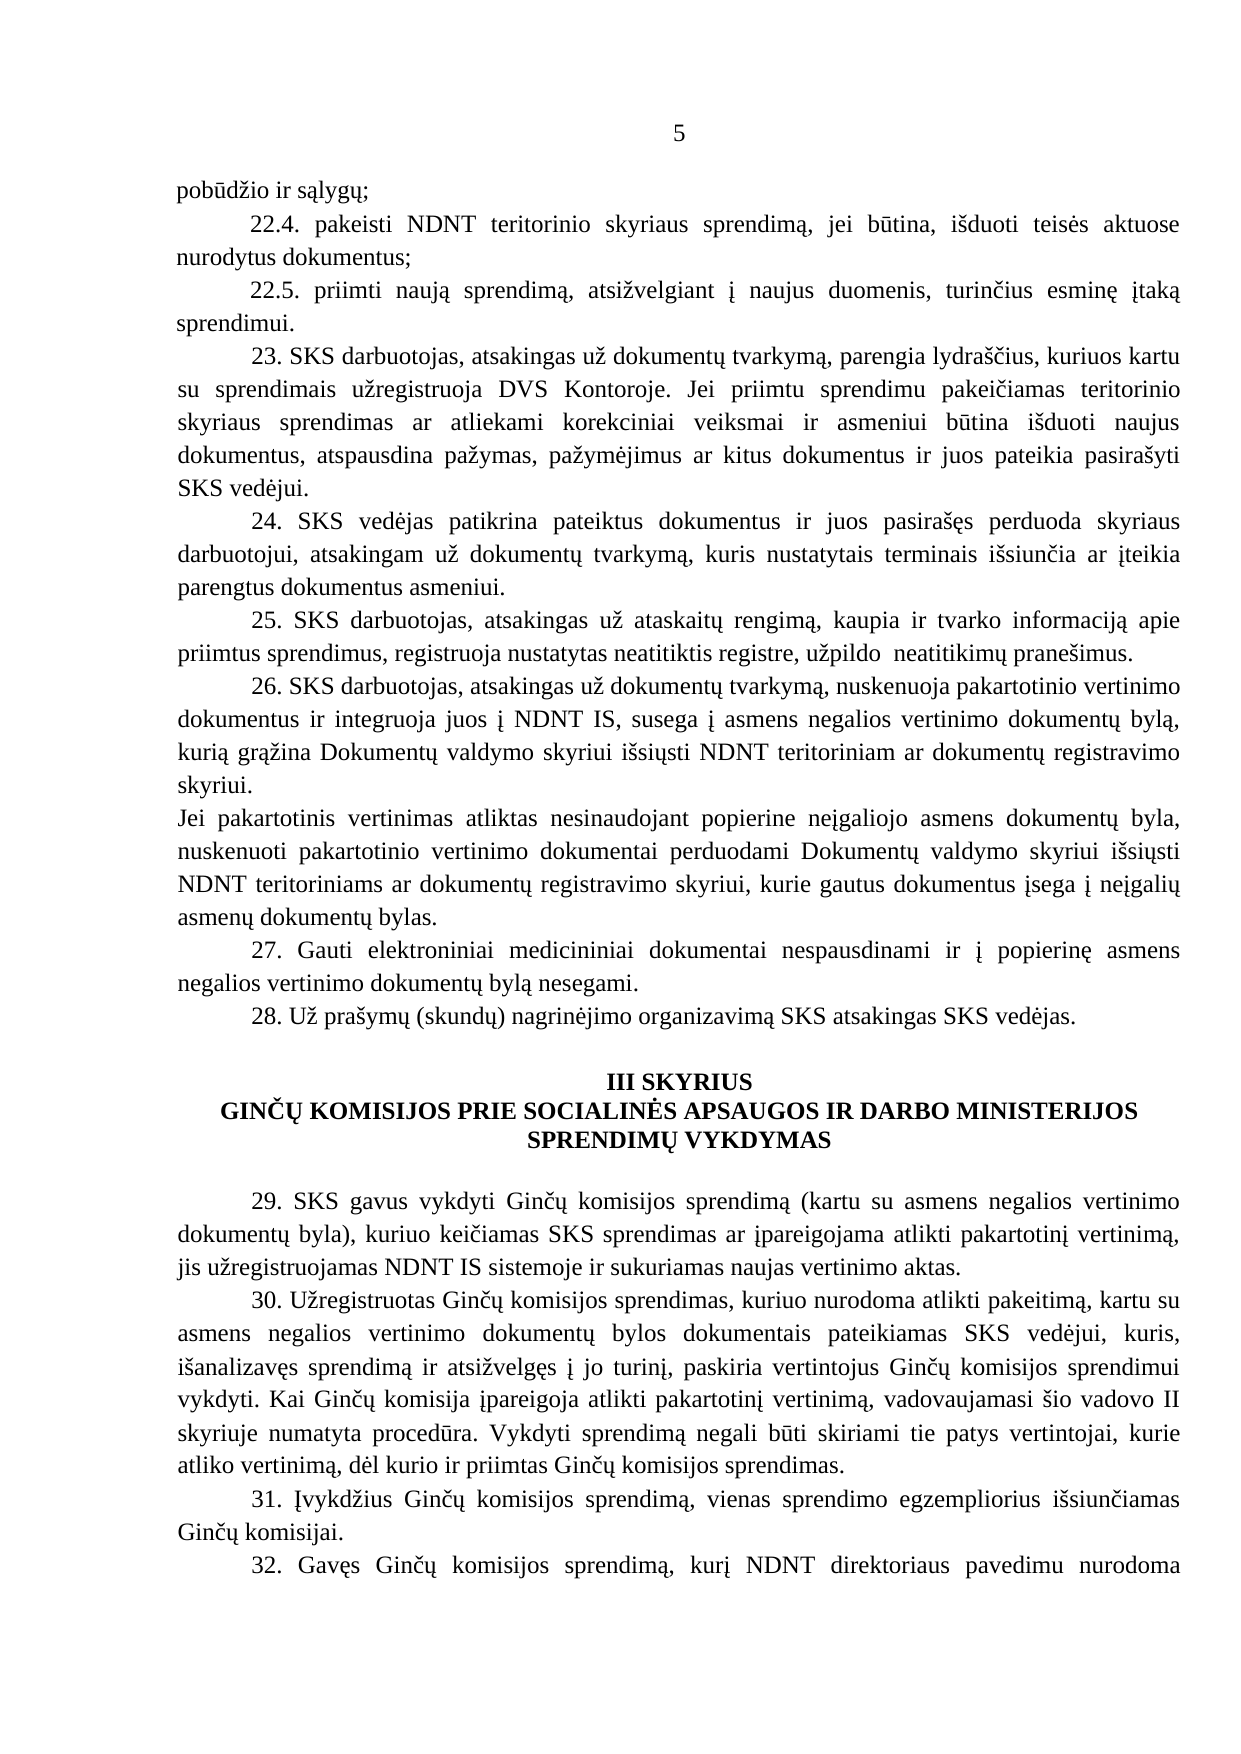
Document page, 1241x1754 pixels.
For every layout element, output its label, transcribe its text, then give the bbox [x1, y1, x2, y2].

text 23. SKS darbuotojas, atsakingas už dokumentų tvarkymą, parengia lydraščius, kuriuos kartu su sprendimais užregistruoja DVS Kontoroje. Jei priimtu sprendimu pakeičiamas teritorinio skyriaus sprendimas ar atliekami korekciniai veiksmai ir asmeniui būtina išduoti naujus dokumentus, atspausdina pažymas, pažymėjimus ar kitus dokumentus ir juos pateikia pasirašyti SKS vedėjui. [177, 341, 1181, 502]
text 32. Gavęs Ginčų komisijos sprendimą, kurį NDNT direktoriaus pavedimu nurodoma [177, 1550, 1181, 1578]
text pobūdžio ir sąlygų; [176, 176, 1181, 204]
text Jei pakartotinis vertinimas atliktas nesinaudojant popierine neįgaliojo asmens dokumentų byla, nuskenuoti pakartotinio vertinimo dokumentai perduodami Dokumentų valdymo skyriui išsiųsti NDNT teritoriniams ar dokumentų registravimo skyriui, kurie gautus dokumentus įsega į neįgalių asmenų dokumentų bylas. [177, 803, 1181, 931]
text 27. Gauti elektroniniai medicininiai dokumentai nespausdinami ir į popierinę asmens negalios vertinimo dokumentų bylą nesegami. [177, 935, 1181, 997]
text 24. SKS vedėjas patikrina pateiktus dokumentus ir juos pasirašęs perduoda skyriaus darbuotojui, atsakingam už dokumentų tvarkymą, kuris nustatytais terminais išsiunčia ar įteikia parengtus dokumentus asmeniui. [177, 506, 1181, 601]
text 28. Už prašymų (skundų) nagrinėjimo organizavimą SKS atsakingas SKS vedėjas. [177, 1001, 1181, 1030]
text 30. Užregistruotas Ginčų komisijos sprendimas, kuriuo nurodoma atlikti pakeitimą, kartu su asmens negalios vertinimo dokumentų bylos dokumentais pateikiamas SKS vedėjui, kuris, išanalizavęs sprendimą ir atsižvelgęs į jo turinį, paskiria vertintojus Ginčų komisijos sprendimui vykdyti. Kai Ginčų komisija įpareigoja atlikti pakartotinį vertinimą, vadovaujamasi šio vadovo II skyriuje numatyta procedūra. Vykdyti sprendimą negali būti skiriami tie patys vertintojai, kurie atliko vertinimą, dėl kurio ir priimtas Ginčų komisijos sprendimas. [177, 1286, 1181, 1479]
text 26. SKS darbuotojas, atsakingas už dokumentų tvarkymą, nuskenuoja pakartotinio vertinimo dokumentus ir integruoja juos į NDNT IS, susega į asmens negalios vertinimo dokumentų bylą, kurią grąžina Dokumentų valdymo skyriui išsiųsti NDNT teritoriniam ar dokumentų registravimo skyriui. [177, 671, 1181, 799]
text 31. Įvykdžius Ginčų komisijos sprendimą, vienas sprendimo egzempliorius išsiunčiamas Ginčų komisijai. [177, 1484, 1181, 1545]
text GINČŲ KOMISIJOS PRIE SOCIALINĖS APSAUGOS IR DARBO MINISTERIJOS SPRENDIMŲ VYKDYMAS [177, 1096, 1181, 1153]
text III SKYRIUS [177, 1067, 1181, 1096]
text 22.5. priimti naują sprendimą, atsižvelgiant į naujus duomenis, turinčius esminę įtaką sprendimui. [176, 275, 1181, 336]
text 25. SKS darbuotojas, atsakingas už ataskaitų rengimą, kaupia ir tvarko informaciją apie priimtus sprendimus, registruoja nustatytas neatitiktis registre, užpildo neatitikimų pranešimus. [177, 605, 1181, 667]
text 22.4. pakeisti NDNT teritorinio skyriaus sprendimą, jei būtina, išduoti teisės aktuose nurodytus dokumentus; [176, 209, 1181, 270]
text 29. SKS gavus vykdyti Ginčų komisijos sprendimą (kartu su asmens negalios vertinimo dokumentų byla), kuriuo keičiamas SKS sprendimas ar įpareigojama atlikti pakartotinį vertinimą, jis užregistruojamas NDNT IS sistemoje ir sukuriamas naujas vertinimo aktas. [177, 1186, 1181, 1281]
